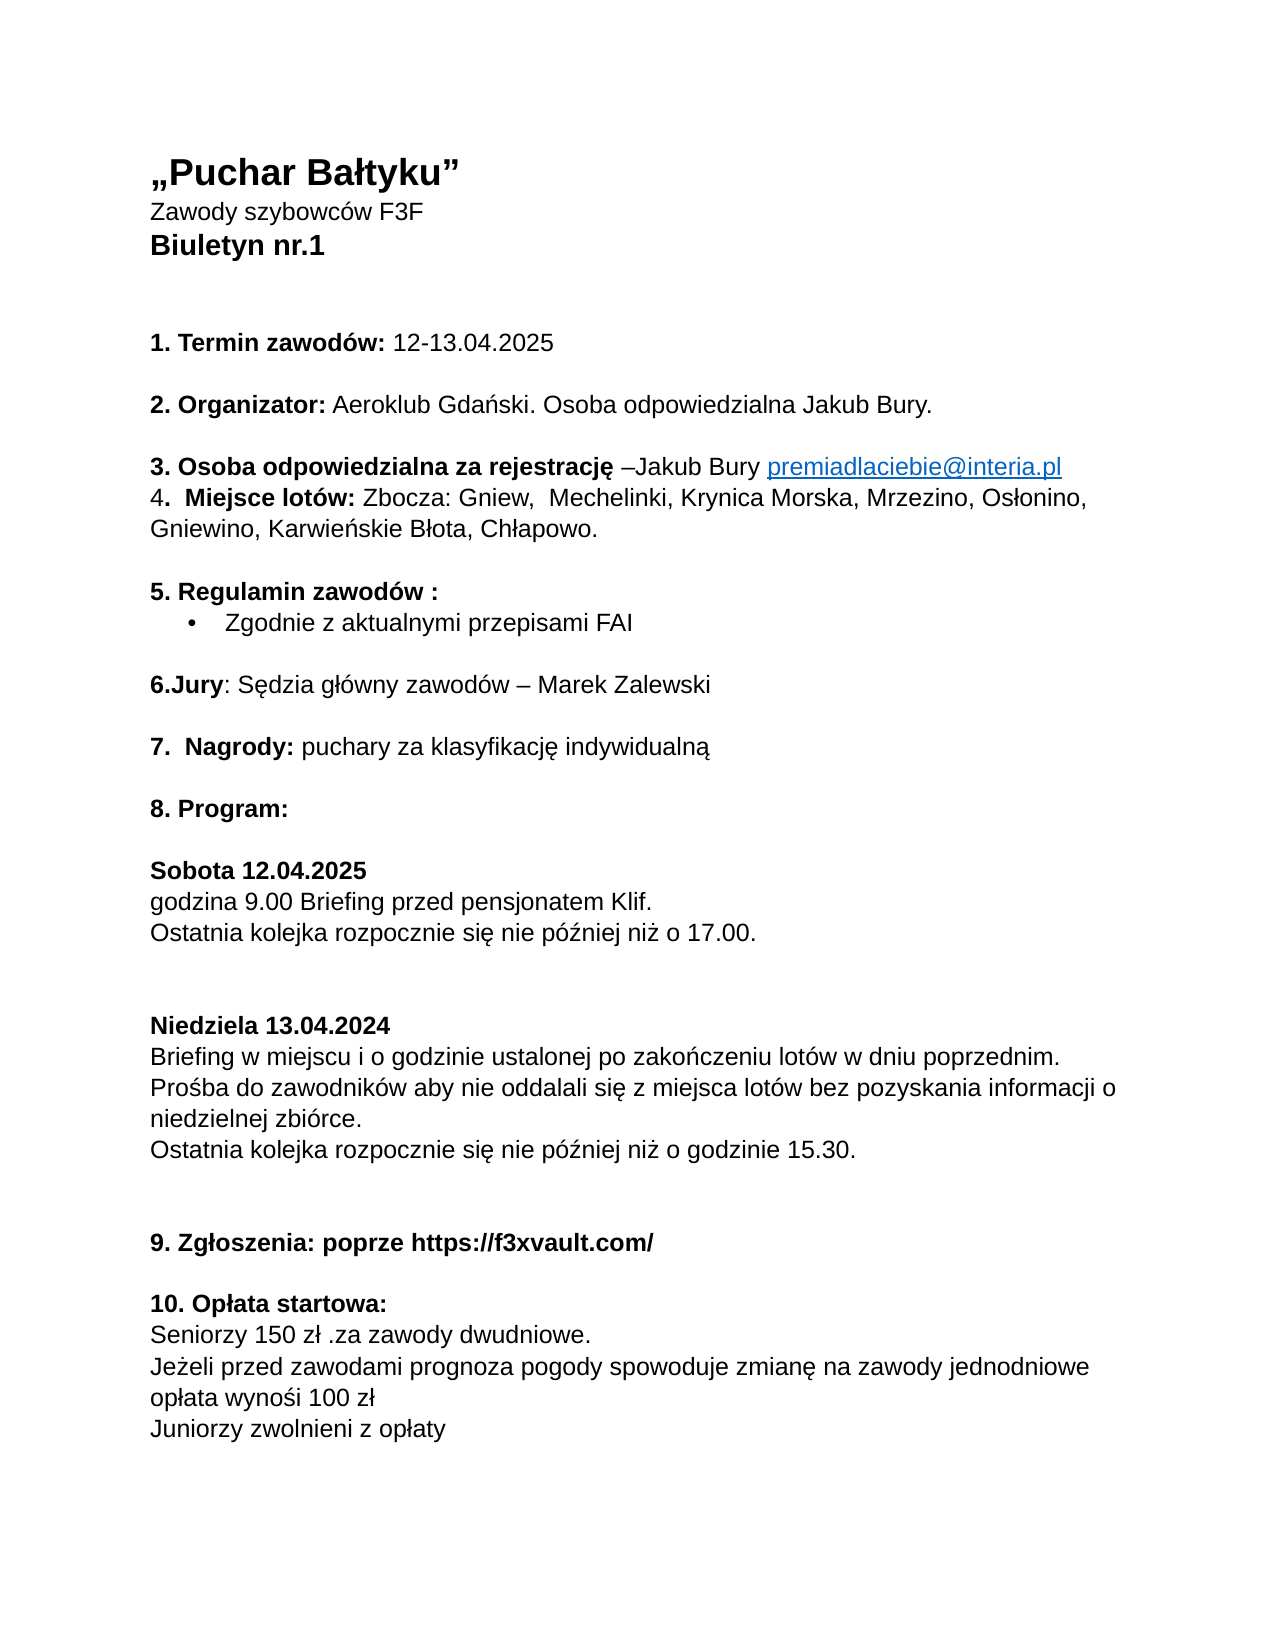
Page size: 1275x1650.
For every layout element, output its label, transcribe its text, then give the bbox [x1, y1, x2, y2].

text 4. Miejsce lotów: Zbocza: Gniew, Mechelinki, Krynica Morska, Mrzezino, Osłonino, Gniewino, Karwieńskie Błota, Chłapowo. [150, 483, 1125, 543]
text Prośba do zawodników aby nie oddalali się z miejsca lotów bez pozyskania informacji o niedzielnej zbiórce. [150, 1073, 1125, 1133]
text Juniorzy zwolnieni z opłaty [150, 1414, 1125, 1442]
text 1. Termin zawodów: 12-13.04.2025 [150, 328, 1125, 357]
text 3. Osoba odpowiedzialna za rejestrację –Jakub Bury premiadlaciebie@interia.pl [150, 452, 1125, 481]
text „Puchar Bałtyku” [150, 150, 1125, 193]
text Zawody szybowców F3F [150, 197, 1125, 225]
text 5. Regulamin zawodów : [150, 576, 1125, 605]
text Briefing w miejscu i o godzinie ustalonej po zakończeniu lotów w dniu poprzednim. [150, 1042, 1125, 1071]
text 8. Program: [150, 794, 1125, 822]
text Seniorzy 150 zł .za zawody dwudniowe. [150, 1321, 1125, 1349]
text 9. Zgłoszenia: poprze https://f3xvault.com/ [150, 1228, 1125, 1287]
list Zgodnie z aktualnymi przepisami FAI [187, 607, 1125, 636]
text 10. Opłata startowa: [150, 1289, 1125, 1318]
text Ostatnia kolejka rozpocznie się nie później niż o 17.00. [150, 918, 1125, 947]
text godzina 9.00 Briefing przed pensjonatem Klif. [150, 887, 1125, 916]
text 7. Nagrody: puchary za klasyfikację indywidualną [150, 732, 1125, 760]
text 2. Organizator: Aeroklub Gdański. Osoba odpowiedzialna Jakub Bury. [150, 390, 1125, 419]
text Sobota 12.04.2025 [150, 856, 1125, 884]
text Ostatnia kolejka rozpocznie się nie później niż o godzinie 15.30. [150, 1135, 1125, 1164]
text 6.Jury: Sędzia główny zawodów – Marek Zalewski [150, 669, 1125, 698]
text Biuletyn nr.1 [150, 228, 1125, 261]
text Niedziela 13.04.2024 [150, 1011, 1125, 1040]
text Jeżeli przed zawodami prognoza pogody spowoduje zmianę na zawody jednodniowe opłata wynośi 100 zł [150, 1352, 1125, 1411]
